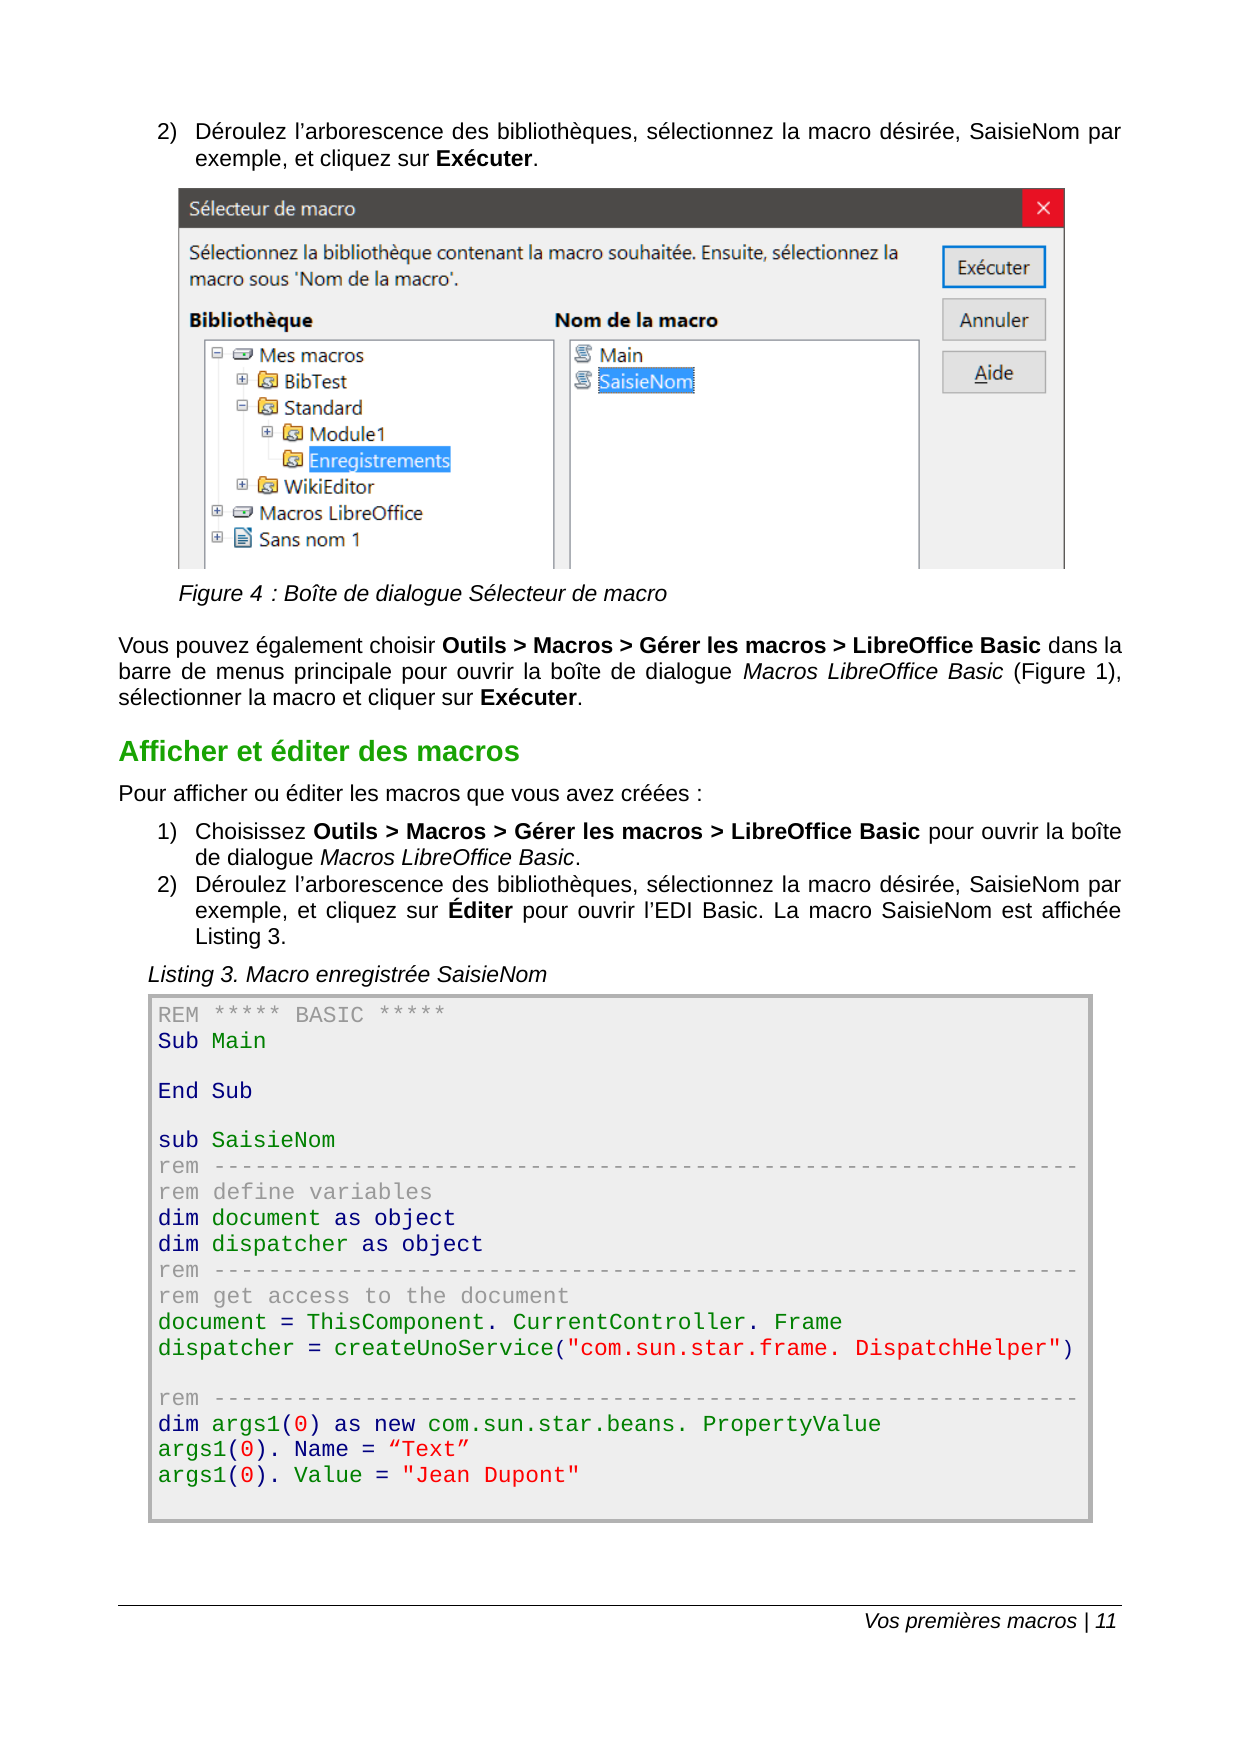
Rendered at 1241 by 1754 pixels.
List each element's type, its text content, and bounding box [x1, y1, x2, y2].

text dim document as object [152, 1197, 1088, 1222]
list Déroulez l’arborescence des bibliothèques, sélectionnez la macro désirée, SaisieNom par exemple, et cliquez sur Éditer pour ouvrir l’EDI Basic. La macro SaisieNom est affichée Listing 3. [177, 871, 1122, 949]
text rem get access to the document [152, 1274, 1088, 1300]
text document = ThisComponent. CurrentController. Frame [152, 1300, 1088, 1326]
list Choisissez Outils > Macros > Gérer les macros > LibreOffice Basic pour ouvrir la boîte de dialogue Macros LibreOffice Basic. [177, 818, 1122, 871]
text Sub Main [152, 1019, 1088, 1046]
text args1(0). Name = “Text” [152, 1428, 1088, 1454]
text dispatcher = createUnoService("com.sun.star.frame. DispatchHelper") [152, 1326, 1088, 1352]
text rem --------------------------------------------------------------- [152, 1248, 1088, 1274]
text REM ***** BASIC ***** [152, 998, 1088, 1019]
text dim args1(0) as new com.sun.star.beans. PropertyValue [152, 1402, 1088, 1428]
text args1(0). Value = "Jean Dupont" [152, 1454, 1088, 1479]
text Vous pouvez également choisir Outils > Macros > Gérer les macros > LibreOffice Basic dans la barre de menus principale pour ouvrir la boîte de dialogue Macros LibreOffice Basic (Figure 1), sélectionner la macro et cliquer sur Exécuter. [118, 632, 1122, 711]
text rem --------------------------------------------------------------- [152, 1145, 1088, 1171]
list Déroulez l’arborescence des bibliothèques, sélectionnez la macro désirée, SaisieNom par exemple, et cliquez sur Exécuter. [177, 118, 1122, 171]
picture [178, 188, 1065, 569]
text dim dispatcher as object [152, 1222, 1088, 1248]
text End Sub [152, 1069, 1088, 1095]
text rem define variables [152, 1171, 1088, 1197]
text Figure 4 : Boîte de dialogue Sélecteur de macro [178, 580, 1062, 606]
subtitle Afficher et éditer des macros [118, 734, 1122, 768]
text Listing 3. Macro enregistrée SaisieNom [148, 961, 1122, 988]
text sub SaisieNom [152, 1119, 1088, 1145]
text rem --------------------------------------------------------------- [152, 1376, 1088, 1402]
text Pour afficher ou éditer les macros que vous avez créées : [118, 780, 1122, 806]
